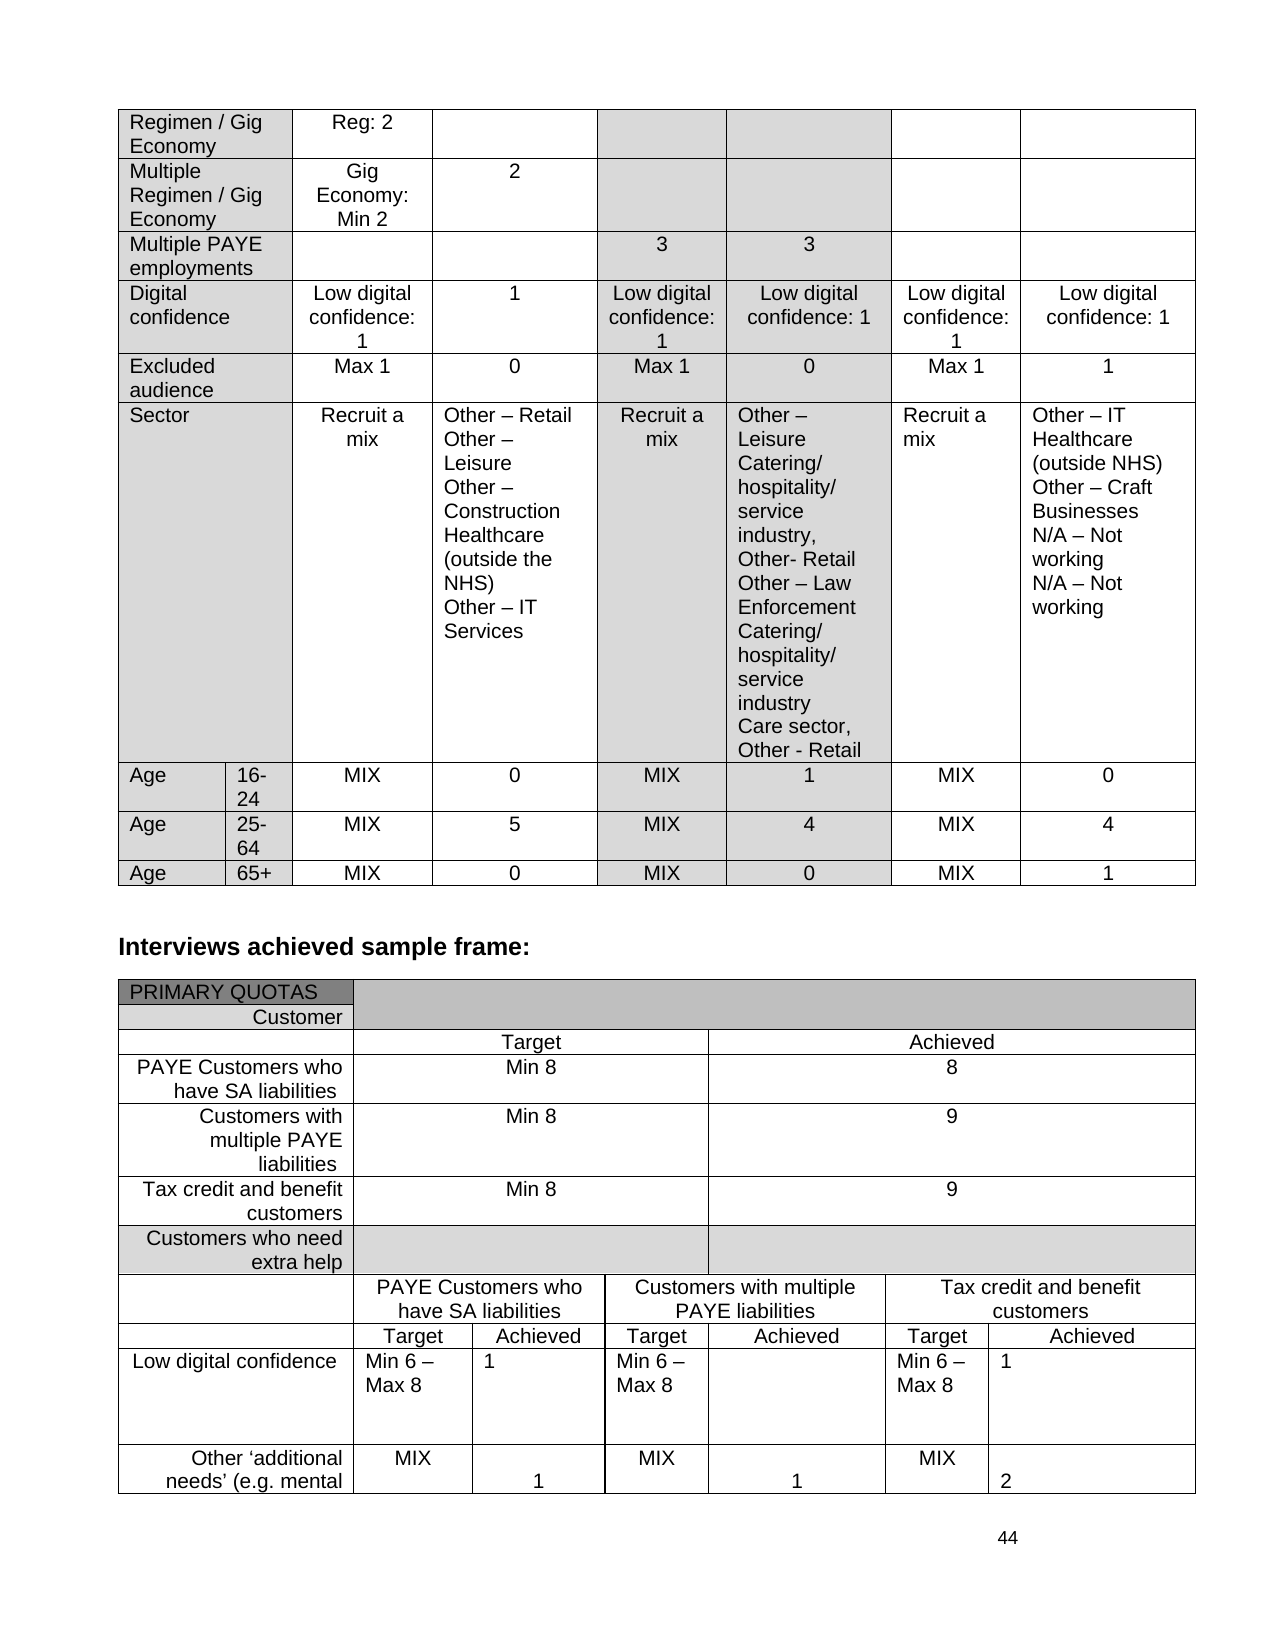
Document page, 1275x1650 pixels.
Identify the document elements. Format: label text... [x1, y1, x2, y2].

table_cell Reg: 2 [293, 110, 432, 158]
table_cell MIX [886, 1445, 988, 1493]
table_cell Low digital confidence: 1 [1021, 281, 1195, 353]
table_cell Achieved [989, 1324, 1195, 1347]
table_cell MIX [892, 812, 1020, 860]
table_cell MIX [293, 861, 432, 885]
table_cell 1 [1021, 861, 1195, 885]
table_cell 9 [709, 1177, 1195, 1224]
table_cell Low digital confidence: 1 [727, 281, 891, 353]
table_cell Customers with multiple PAYE liabilities [606, 1275, 885, 1322]
table_cell 25-64 [226, 812, 292, 860]
table_cell Min 8 [354, 1177, 708, 1224]
table_cell Max 1 [598, 354, 726, 402]
table_cell Low digital confidence [119, 1349, 353, 1444]
table_cell MIX [598, 812, 726, 860]
table_cell Other – Retail Other – Leisure Other – Construction Healthcare (outside the NHS) Other – IT Services [433, 403, 597, 762]
table_cell Age [119, 763, 225, 811]
table_cell Customer [119, 1005, 353, 1029]
table_cell [892, 110, 1020, 158]
table_cell MIX [598, 763, 726, 811]
table_cell 4 [727, 812, 891, 860]
table_cell Customers with multiple PAYE liabilities [119, 1104, 353, 1176]
table_cell Min 8 [354, 1055, 708, 1103]
table_cell 0 [433, 763, 597, 811]
table_cell Other – IT Healthcare (outside NHS) Other – Craft Businesses N/A – Not working N/A – Not working [1021, 403, 1195, 762]
table_cell 5 [433, 812, 597, 860]
table_cell Tax credit and benefit customers [886, 1275, 1195, 1322]
table_cell Customers who need extra help [119, 1226, 353, 1273]
table_cell [1021, 110, 1195, 158]
table_cell Excluded audience [119, 354, 292, 402]
table_cell Low digital confidence: 1 [293, 281, 432, 353]
table_cell 1 [709, 1445, 885, 1493]
table_cell Gig Economy: Min 2 [293, 159, 432, 231]
table_header PRIMARY QUOTAS [119, 980, 353, 1004]
table_cell Max 1 [293, 354, 432, 402]
table_cell Min 6 – Max 8 [886, 1349, 988, 1444]
table_cell PAYE Customers who have SA liabilities [354, 1275, 604, 1322]
table_cell MIX [892, 763, 1020, 811]
table_cell [119, 1030, 353, 1054]
table_cell 65+ [226, 861, 292, 885]
table_cell Multiple PAYE employments [119, 232, 292, 280]
table_cell 2 [433, 159, 597, 231]
table_cell [727, 159, 891, 231]
table_cell Recruit a mix [892, 403, 1020, 762]
table_cell MIX [892, 861, 1020, 885]
table_cell Low digital confidence: 1 [598, 281, 726, 353]
table_cell Target [354, 1030, 708, 1054]
table_cell 0 [1021, 763, 1195, 811]
table_cell [709, 1226, 1195, 1273]
table_cell 3 [598, 232, 726, 280]
table_cell 0 [433, 354, 597, 402]
table_cell 3 [727, 232, 891, 280]
table_cell Age [119, 812, 225, 860]
table_cell [293, 232, 432, 280]
table_cell PAYE Customers who have SA liabilities [119, 1055, 353, 1103]
table_cell [892, 159, 1020, 231]
table_cell 8 [709, 1055, 1195, 1103]
table_cell Other ‘additional needs’ (e.g. mental [119, 1445, 353, 1493]
text Interviews achieved sample frame: [118, 932, 1157, 961]
table_cell [727, 110, 891, 158]
table_cell 1 [989, 1349, 1195, 1444]
table_cell [433, 232, 597, 280]
table_cell [1021, 159, 1195, 231]
table_cell 0 [433, 861, 597, 885]
table_cell 1 [727, 763, 891, 811]
table_cell [598, 159, 726, 231]
table_cell 1 [1021, 354, 1195, 402]
table_cell [433, 110, 597, 158]
table_cell Min 6 – Max 8 [606, 1349, 708, 1444]
table_cell Min 6 – Max 8 [354, 1349, 472, 1444]
table_cell Age [119, 861, 225, 885]
table_cell Multiple Regimen / Gig Economy [119, 159, 292, 231]
table_cell Digital confidence [119, 281, 292, 353]
table_cell Recruit a mix [598, 403, 726, 762]
table_cell [1021, 232, 1195, 280]
table_cell 9 [709, 1104, 1195, 1176]
table_cell Regimen / Gig Economy [119, 110, 292, 158]
table_cell MIX [606, 1445, 708, 1493]
table_cell MIX [598, 861, 726, 885]
table_cell [892, 232, 1020, 280]
table_cell Min 8 [354, 1104, 708, 1176]
table_cell Recruit a mix [293, 403, 432, 762]
table_cell [709, 1349, 885, 1444]
table_header [354, 980, 1195, 1029]
table_cell [119, 1275, 353, 1322]
table_cell 1 [473, 1349, 604, 1444]
table_cell Tax credit and benefit customers [119, 1177, 353, 1224]
table_cell MIX [293, 812, 432, 860]
table_cell 0 [727, 354, 891, 402]
table_cell [354, 1226, 708, 1273]
table_cell 1 [473, 1445, 604, 1493]
table_cell Low digital confidence: 1 [892, 281, 1020, 353]
table_cell 16-24 [226, 763, 292, 811]
table_cell Target [606, 1324, 708, 1347]
table_cell Sector [119, 403, 292, 762]
table_cell Other – Leisure Catering/ hospitality/ service industry, Other- Retail Other – Law Enforcement Catering/ hospitality/ service industry Care sector, Other - Retail [727, 403, 891, 762]
table_cell Target [886, 1324, 988, 1347]
table_cell 2 [989, 1445, 1195, 1493]
table_cell 1 [433, 281, 597, 353]
table_cell 0 [727, 861, 891, 885]
table_cell [598, 110, 726, 158]
table_cell Max 1 [892, 354, 1020, 402]
table_cell 4 [1021, 812, 1195, 860]
table_cell Achieved [709, 1324, 885, 1347]
table_cell MIX [354, 1445, 472, 1493]
table_cell Achieved [473, 1324, 604, 1347]
table_cell Achieved [709, 1030, 1195, 1054]
table_cell Target [354, 1324, 472, 1347]
table_cell [119, 1324, 353, 1347]
table_cell MIX [293, 763, 432, 811]
